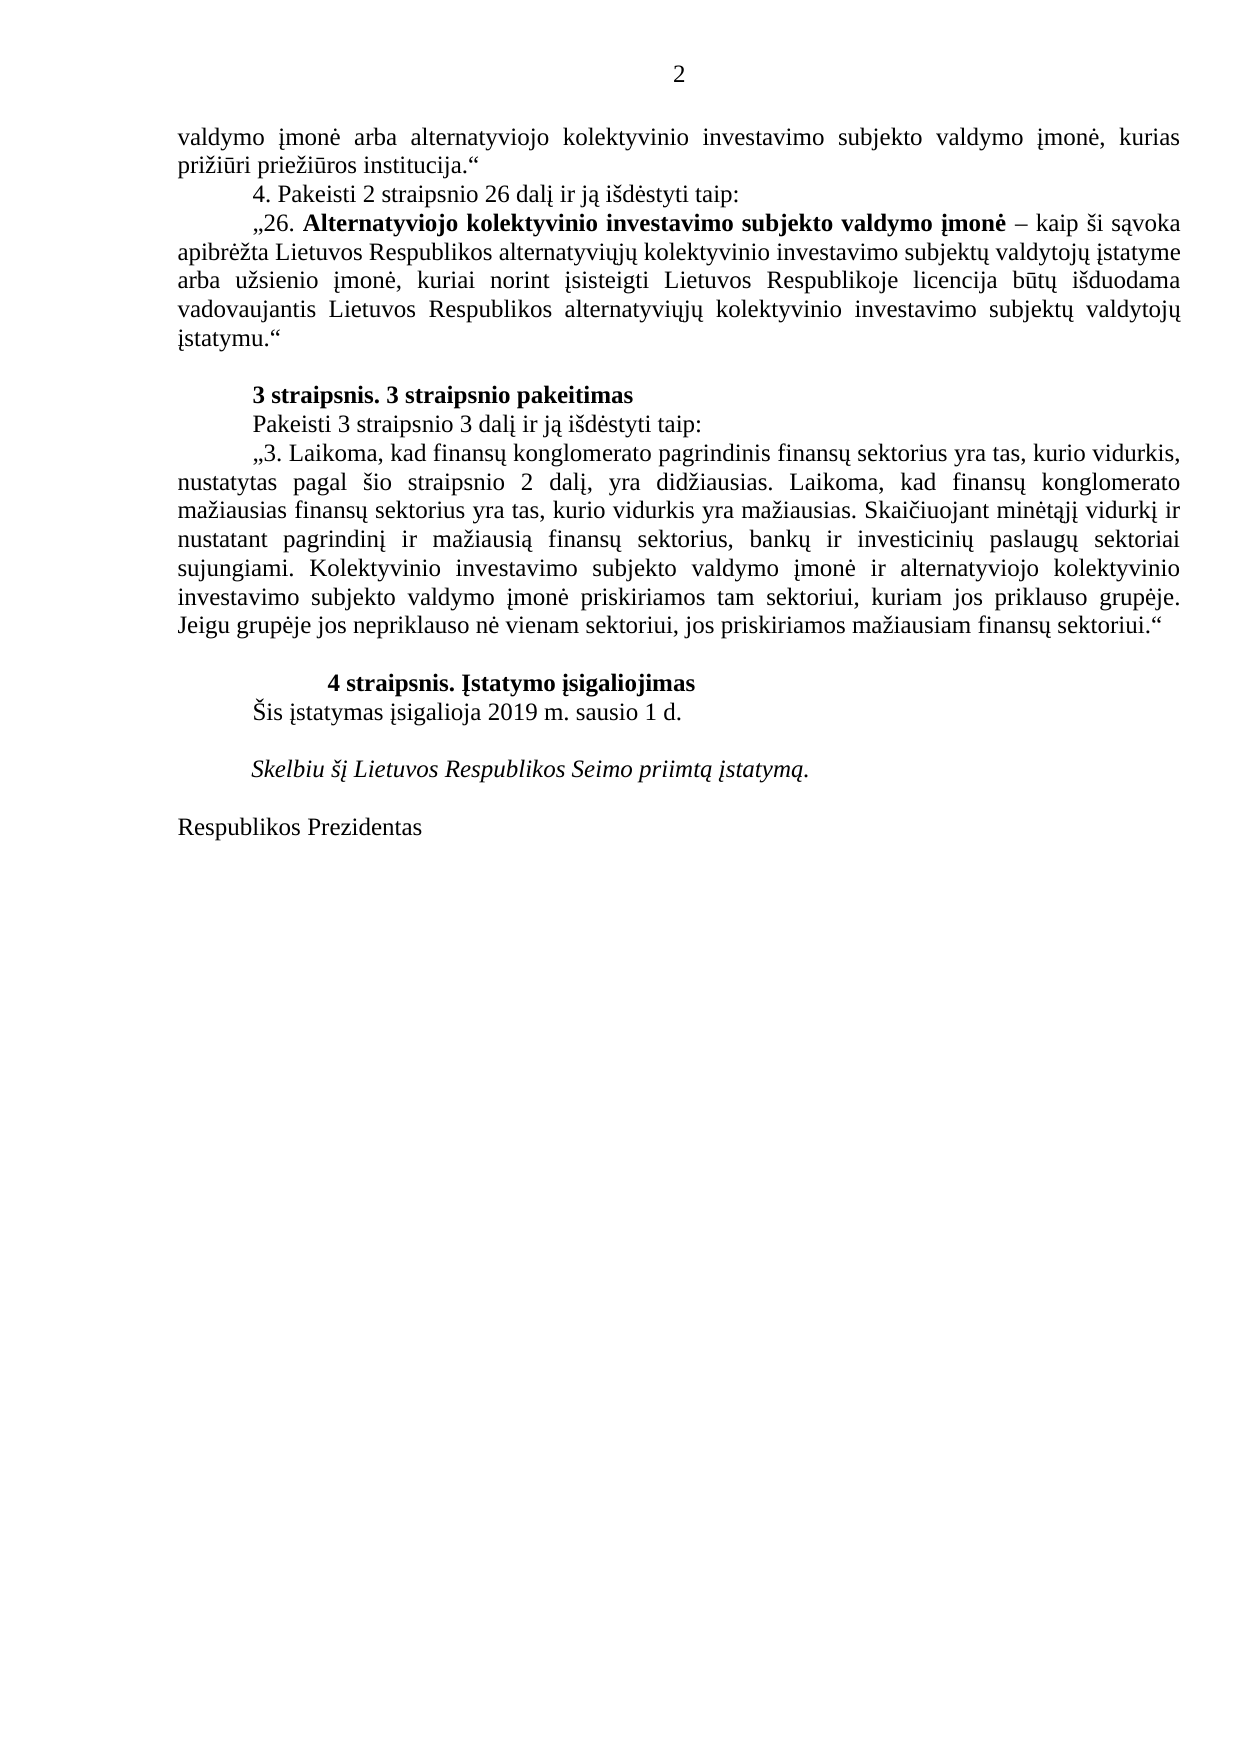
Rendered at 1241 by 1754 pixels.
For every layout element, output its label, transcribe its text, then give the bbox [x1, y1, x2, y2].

text 3 straipsnis. 3 straipsnio pakeitimas [177, 381, 1181, 409]
text „26. Alternatyviojo kolektyvinio investavimo subjekto valdymo įmonė – kaip ši sąvoka apibrėžta Lietuvos Respublikos alternatyviųjų kolektyvinio investavimo subjektų valdytojų įstatyme arba užsienio įmonė, kuriai norint įsisteigti Lietuvos Respublikoje licencija būtų išduodama vadovaujantis Lietuvos Respublikos alternatyviųjų kolektyvinio investavimo subjektų valdytojų įstatymu.“ [177, 208, 1181, 352]
text Pakeisti 3 straipsnio 3 dalį ir ją išdėstyti taip: [177, 409, 1181, 438]
text 4 straipsnis. Įstatymo įsigaliojimas [177, 668, 1181, 697]
text 4. Pakeisti 2 straipsnio 26 dalį ir ją išdėstyti taip: [252, 179, 1181, 208]
text Skelbiu šį Lietuvos Respublikos Seimo priimtą įstatymą. [251, 754, 1181, 783]
text Respublikos Prezidentas [177, 812, 1181, 841]
text Šis įstatymas įsigalioja 2019 m. sausio 1 d. [177, 697, 1181, 726]
text „3. Laikoma, kad finansų konglomerato pagrindinis finansų sektorius yra tas, kurio vidurkis, nustatytas pagal šio straipsnio 2 dalį, yra didžiausias. Laikoma, kad finansų konglomerato mažiausias finansų sektorius yra tas, kurio vidurkis yra mažiausias. Skaičiuojant minėtąjį vidurkį ir nustatant pagrindinį ir mažiausią finansų sektorius, bankų ir investicinių paslaugų sektoriai sujungiami. Kolektyvinio investavimo subjekto valdymo įmonė ir alternatyviojo kolektyvinio investavimo subjekto valdymo įmonė priskiriamos tam sektoriui, kuriam jos priklauso grupėje. Jeigu grupėje jos nepriklauso nė vienam sektoriui, jos priskiriamos mažiausiam finansų sektoriui.“ [177, 438, 1181, 639]
text valdymo įmonė arba alternatyviojo kolektyvinio investavimo subjekto valdymo įmonė, kurias prižiūri priežiūros institucija.“ [177, 122, 1181, 179]
